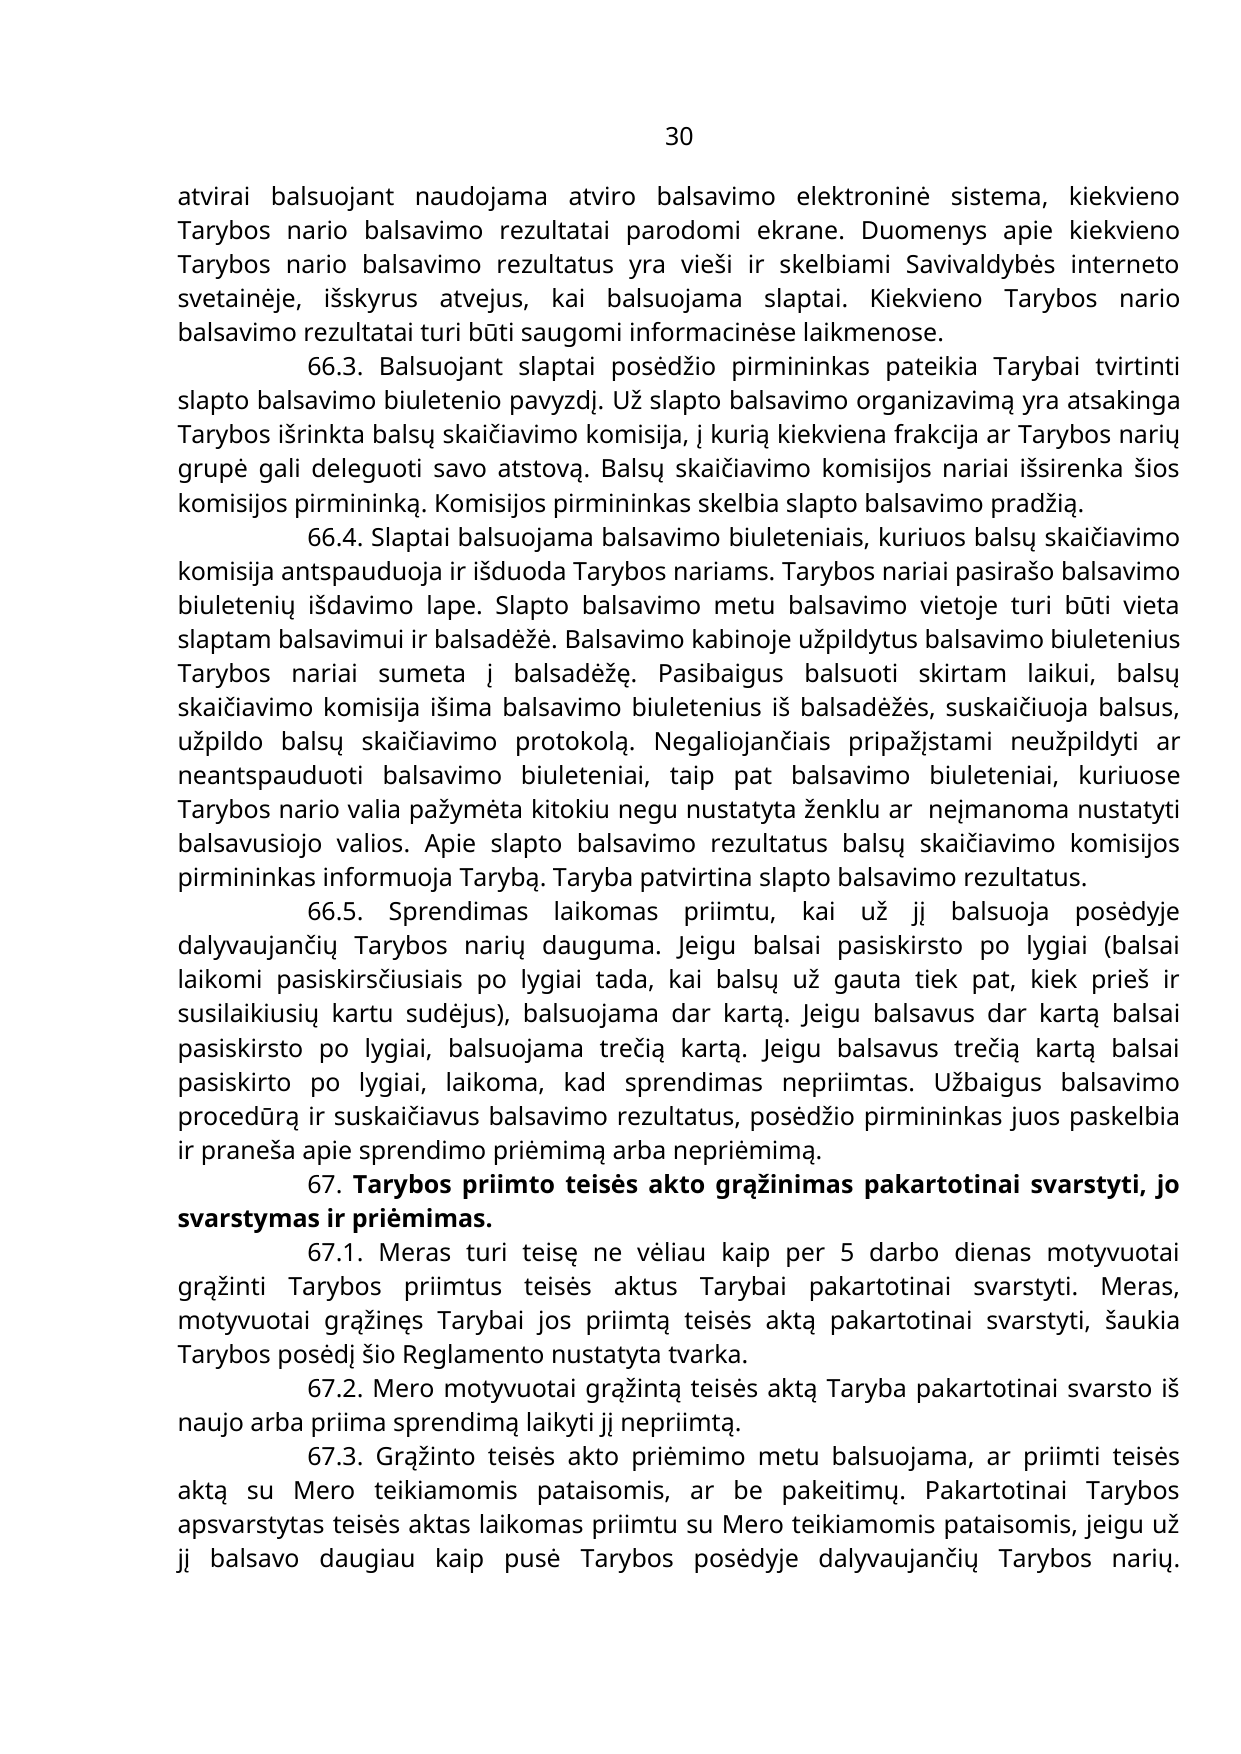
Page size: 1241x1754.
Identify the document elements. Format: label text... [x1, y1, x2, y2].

text 67.2. Mero motyvuotai grąžintą teisės aktą Taryba pakartotinai svarsto iš naujo arba priima sprendimą laikyti jį nepriimtą. [177, 1371, 1181, 1439]
text 66.5. Sprendimas laikomas priimtu, kai už jį balsuoja posėdyje dalyvaujančių Tarybos narių dauguma. Jeigu balsai pasiskirsto po lygiai (balsai laikomi pasiskirsčiusiais po lygiai tada, kai balsų už gauta tiek pat, kiek prieš ir susilaikiusių kartu sudėjus), balsuojama dar kartą. Jeigu balsavus dar kartą balsai pasiskirsto po lygiai, balsuojama trečią kartą. Jeigu balsavus trečią kartą balsai pasiskirto po lygiai, laikoma, kad sprendimas nepriimtas. Užbaigus balsavimo procedūrą ir suskaičiavus balsavimo rezultatus, posėdžio pirmininkas juos paskelbia ir praneša apie sprendimo priėmimą arba nepriėmimą. [177, 894, 1181, 1166]
text 67. Tarybos priimto teisės akto grąžinimas pakartotinai svarstyti, jo svarstymas ir priėmimas. [177, 1166, 1181, 1234]
text 67.1. Meras turi teisę ne vėliau kaip per 5 darbo dienas motyvuotai grąžinti Tarybos priimtus teisės aktus Tarybai pakartotinai svarstyti. Meras, motyvuotai grąžinęs Tarybai jos priimtą teisės aktą pakartotinai svarstyti, šaukia Tarybos posėdį šio Reglamento nustatyta tvarka. [177, 1234, 1181, 1371]
text atvirai balsuojant naudojama atviro balsavimo elektroninė sistema, kiekvieno Tarybos nario balsavimo rezultatai parodomi ekrane. Duomenys apie kiekvieno Tarybos nario balsavimo rezultatus yra vieši ir skelbiami Savivaldybės interneto svetainėje, išskyrus atvejus, kai balsuojama slaptai. Kiekvieno Tarybos nario balsavimo rezultatai turi būti saugomi informacinėse laikmenose. [177, 179, 1181, 349]
text 66.3. Balsuojant slaptai posėdžio pirmininkas pateikia Tarybai tvirtinti slapto balsavimo biuletenio pavyzdį. Už slapto balsavimo organizavimą yra atsakinga Tarybos išrinkta balsų skaičiavimo komisija, į kurią kiekviena frakcija ar Tarybos narių grupė gali deleguoti savo atstovą. Balsų skaičiavimo komisijos nariai išsirenka šios komisijos pirmininką. Komisijos pirmininkas skelbia slapto balsavimo pradžią. [177, 349, 1181, 519]
text 67.3. Grąžinto teisės akto priėmimo metu balsuojama, ar priimti teisės aktą su Mero teikiamomis pataisomis, ar be pakeitimų. Pakartotinai Tarybos apsvarstytas teisės aktas laikomas priimtu su Mero teikiamomis pataisomis, jeigu už jį balsavo daugiau kaip pusė Tarybos posėdyje dalyvaujančių Tarybos narių. [177, 1439, 1181, 1575]
text 66.4. Slaptai balsuojama balsavimo biuleteniais, kuriuos balsų skaičiavimo komisija antspauduoja ir išduoda Tarybos nariams. Tarybos nariai pasirašo balsavimo biuletenių išdavimo lape. Slapto balsavimo metu balsavimo vietoje turi būti vieta slaptam balsavimui ir balsadėžė. Balsavimo kabinoje užpildytus balsavimo biuletenius Tarybos nariai sumeta į balsadėžę. Pasibaigus balsuoti skirtam laikui, balsų skaičiavimo komisija išima balsavimo biuletenius iš balsadėžės, suskaičiuoja balsus, užpildo balsų skaičiavimo protokolą. Negaliojančiais pripažįstami neužpildyti ar neantspauduoti balsavimo biuleteniai, taip pat balsavimo biuleteniai, kuriuose Tarybos nario valia pažymėta kitokiu negu nustatyta ženklu ar neįmanoma nustatyti balsavusiojo valios. Apie slapto balsavimo rezultatus balsų skaičiavimo komisijos pirmininkas informuoja Tarybą. Taryba patvirtina slapto balsavimo rezultatus. [177, 519, 1181, 894]
